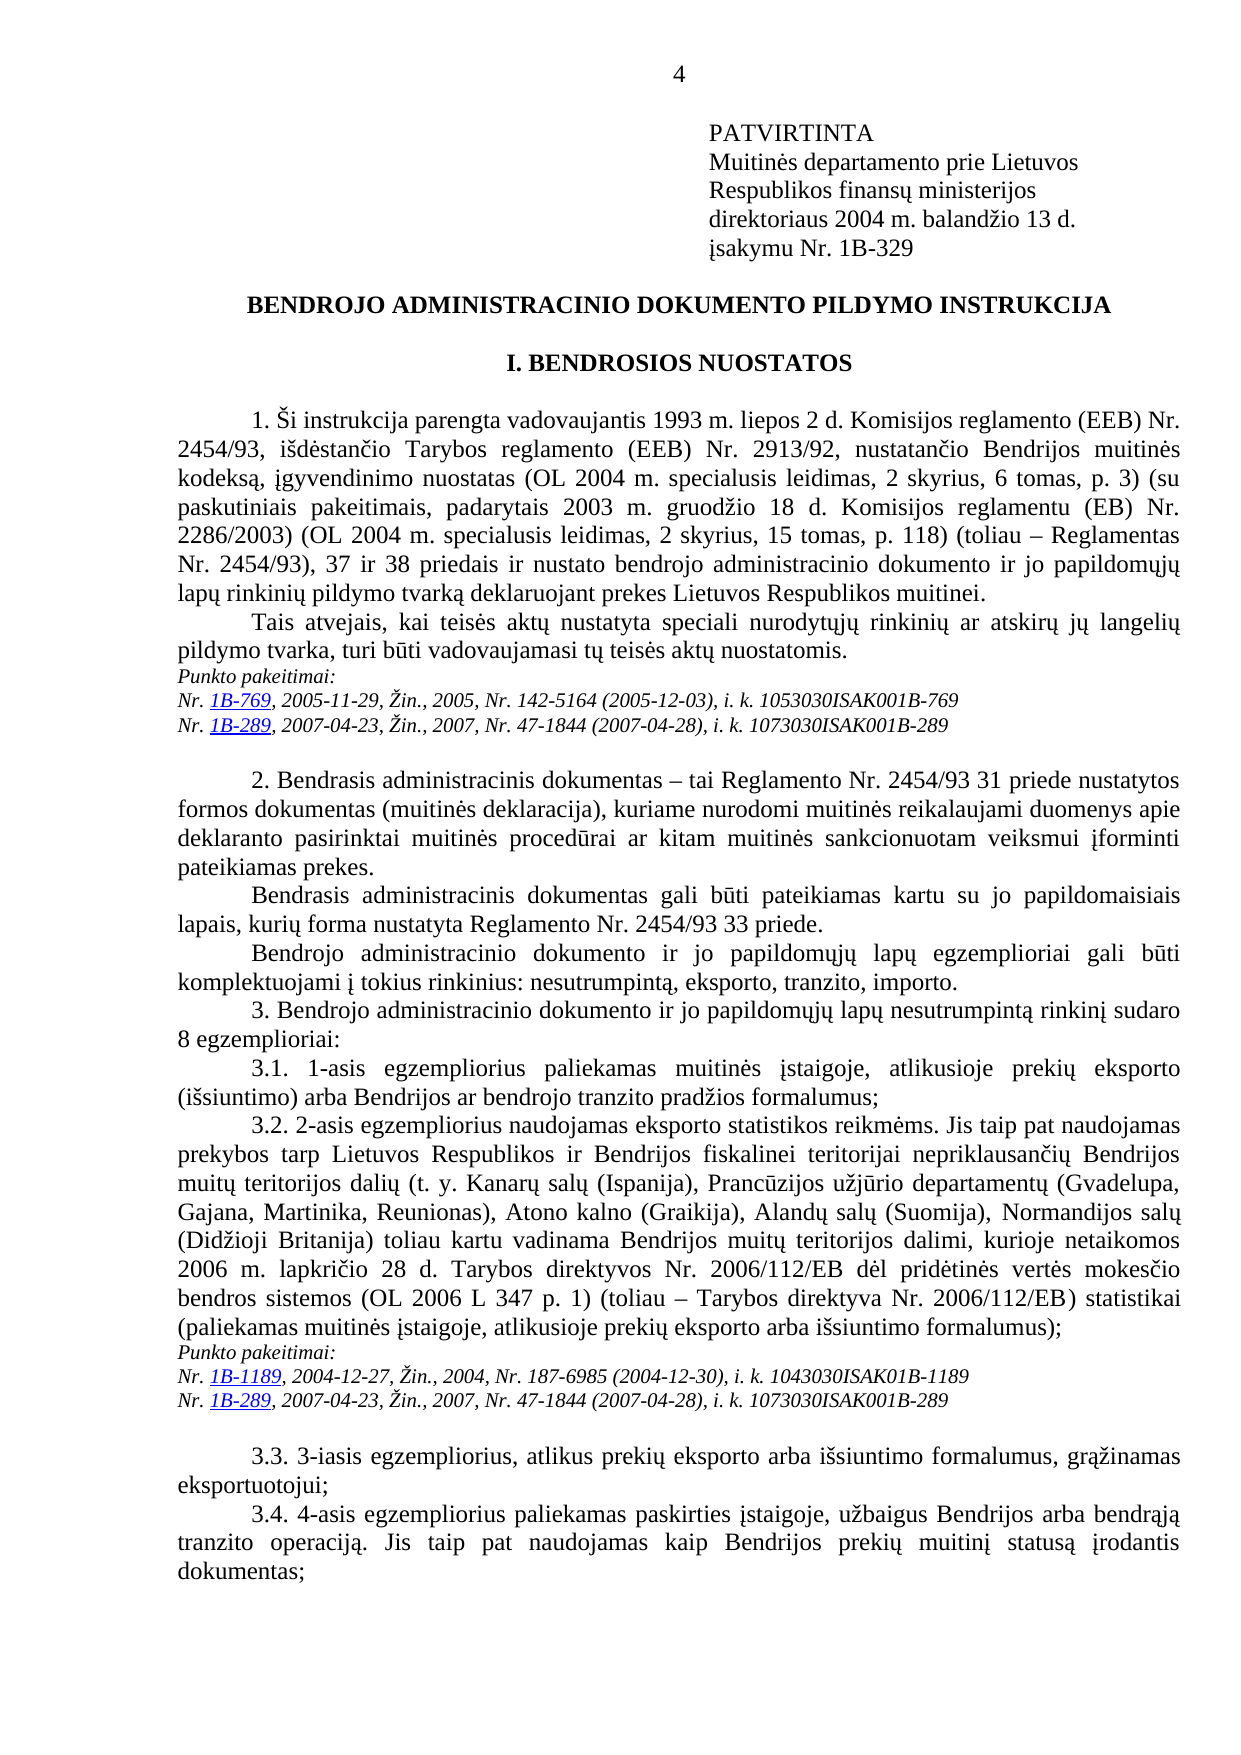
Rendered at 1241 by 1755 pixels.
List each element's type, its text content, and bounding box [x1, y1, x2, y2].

text 3.2. 2-asis egzempliorius naudojamas eksporto statistikos reikmėms. Jis taip pat naudojamas prekybos tarp Lietuvos Respublikos ir Bendrijos fiskalinei teritorijai nepriklausančių Bendrijos muitų teritorijos dalių (t. y. Kanarų salų (Ispanija), Prancūzijos užjūrio departamentų (Gvadelupa, Gajana, Martinika, Reunionas), Atono kalno (Graikija), Alandų salų (Suomija), Normandijos salų (Didžioji Britanija) toliau kartu vadinama Bendrijos muitų teritorijos dalimi, kurioje netaikomos 2006 m. lapkričio 28 d. Tarybos direktyvos Nr. 2006/112/EB dėl pridėtinės vertės mokesčio bendros sistemos (OL 2006 L 347 p. 1) (toliau – Tarybos direktyva Nr. 2006/112/EB) statistikai (paliekamas muitinės įstaigoje, atlikusioje prekių eksporto arba išsiuntimo formalumus); [177, 1110, 1181, 1340]
text 3. Bendrojo administracinio dokumento ir jo papildomųjų lapų nesutrumpintą rinkinį sudaro 8 egzemplioriai: [177, 995, 1181, 1053]
text 3.3. 3-iasis egzempliorius, atlikus prekių eksporto arba išsiuntimo formalumus, grąžinamas eksportuotojui; [177, 1441, 1181, 1499]
text Muitinės departamento prie Lietuvos [177, 147, 1181, 176]
text Nr. 1B-289, 2007-04-23, Žin., 2007, Nr. 47-1844 (2007-04-28), i. k. 1073030ISAK001B-289 [177, 712, 1181, 737]
text I. BENDROSIOS NUOSTATOS [177, 348, 1181, 377]
text 2. Bendrasis administracinis dokumentas – tai Reglamento Nr. 2454/93 31 priede nustatytos formos dokumentas (muitinės deklaracija), kuriame nurodomi muitinės reikalaujami duomenys apie deklaranto pasirinktai muitinės procedūrai ar kitam muitinės sankcionuotam veiksmui įforminti pateikiamas prekes. [177, 765, 1181, 880]
text Punkto pakeitimai: [177, 664, 1181, 688]
text įsakymu Nr. 1B-329 [177, 233, 1181, 262]
text Nr. 1B-289, 2007-04-23, Žin., 2007, Nr. 47-1844 (2007-04-28), i. k. 1073030ISAK001B-289 [177, 1388, 1181, 1412]
text Bendrasis administracinis dokumentas gali būti pateikiamas kartu su jo papildomaisiais lapais, kurių forma nustatyta Reglamento Nr. 2454/93 33 priede. [177, 880, 1181, 938]
text PATVIRTINTA [709, 118, 1181, 147]
text Bendrojo administracinio dokumento ir jo papildomųjų lapų egzemplioriai gali būti komplektuojami į tokius rinkinius: nesutrumpintą, eksporto, tranzito, importo. [177, 938, 1181, 995]
text Nr. 1B-769, 2005-11-29, Žin., 2005, Nr. 142-5164 (2005-12-03), i. k. 1053030ISAK001B-769 [177, 688, 1181, 712]
text Nr. 1B-1189, 2004-12-27, Žin., 2004, Nr. 187-6985 (2004-12-30), i. k. 1043030ISAK01B-1189 [177, 1364, 1181, 1388]
text Respublikos finansų ministerijos [177, 176, 1181, 204]
text direktoriaus 2004 m. balandžio 13 d. [177, 204, 1181, 233]
text 3.4. 4-asis egzempliorius paliekamas paskirties įstaigoje, užbaigus Bendrijos arba bendrąją tranzito operaciją. Jis taip pat naudojamas kaip Bendrijos prekių muitinį statusą įrodantis dokumentas; [177, 1499, 1181, 1585]
text Punkto pakeitimai: [177, 1340, 1181, 1364]
text 1. Ši instrukcija parengta vadovaujantis 1993 m. liepos 2 d. Komisijos reglamento (EEB) Nr. 2454/93, išdėstančio Tarybos reglamento (EEB) Nr. 2913/92, nustatančio Bendrijos muitinės kodeksą, įgyvendinimo nuostatas (OL 2004 m. specialusis leidimas, 2 skyrius, 6 tomas, p. 3) (su paskutiniais pakeitimais, padarytais 2003 m. gruodžio 18 d. Komisijos reglamentu (EB) Nr. 2286/2003) (OL 2004 m. specialusis leidimas, 2 skyrius, 15 tomas, p. 118) (toliau – Reglamentas Nr. 2454/93), 37 ir 38 priedais ir nustato bendrojo administracinio dokumento ir jo papildomųjų lapų rinkinių pildymo tvarką deklaruojant prekes Lietuvos Respublikos muitinei. [177, 406, 1181, 607]
text 3.1. 1-asis egzempliorius paliekamas muitinės įstaigoje, atlikusioje prekių eksporto (išsiuntimo) arba Bendrijos ar bendrojo tranzito pradžios formalumus; [177, 1053, 1181, 1110]
text Tais atvejais, kai teisės aktų nustatyta speciali nurodytųjų rinkinių ar atskirų jų langelių pildymo tvarka, turi būti vadovaujamasi tų teisės aktų nuostatomis. [177, 607, 1181, 664]
text BENDROJO Administracinio DOKUMENTO PILDYMO INSTRUKCIJA [177, 291, 1181, 319]
